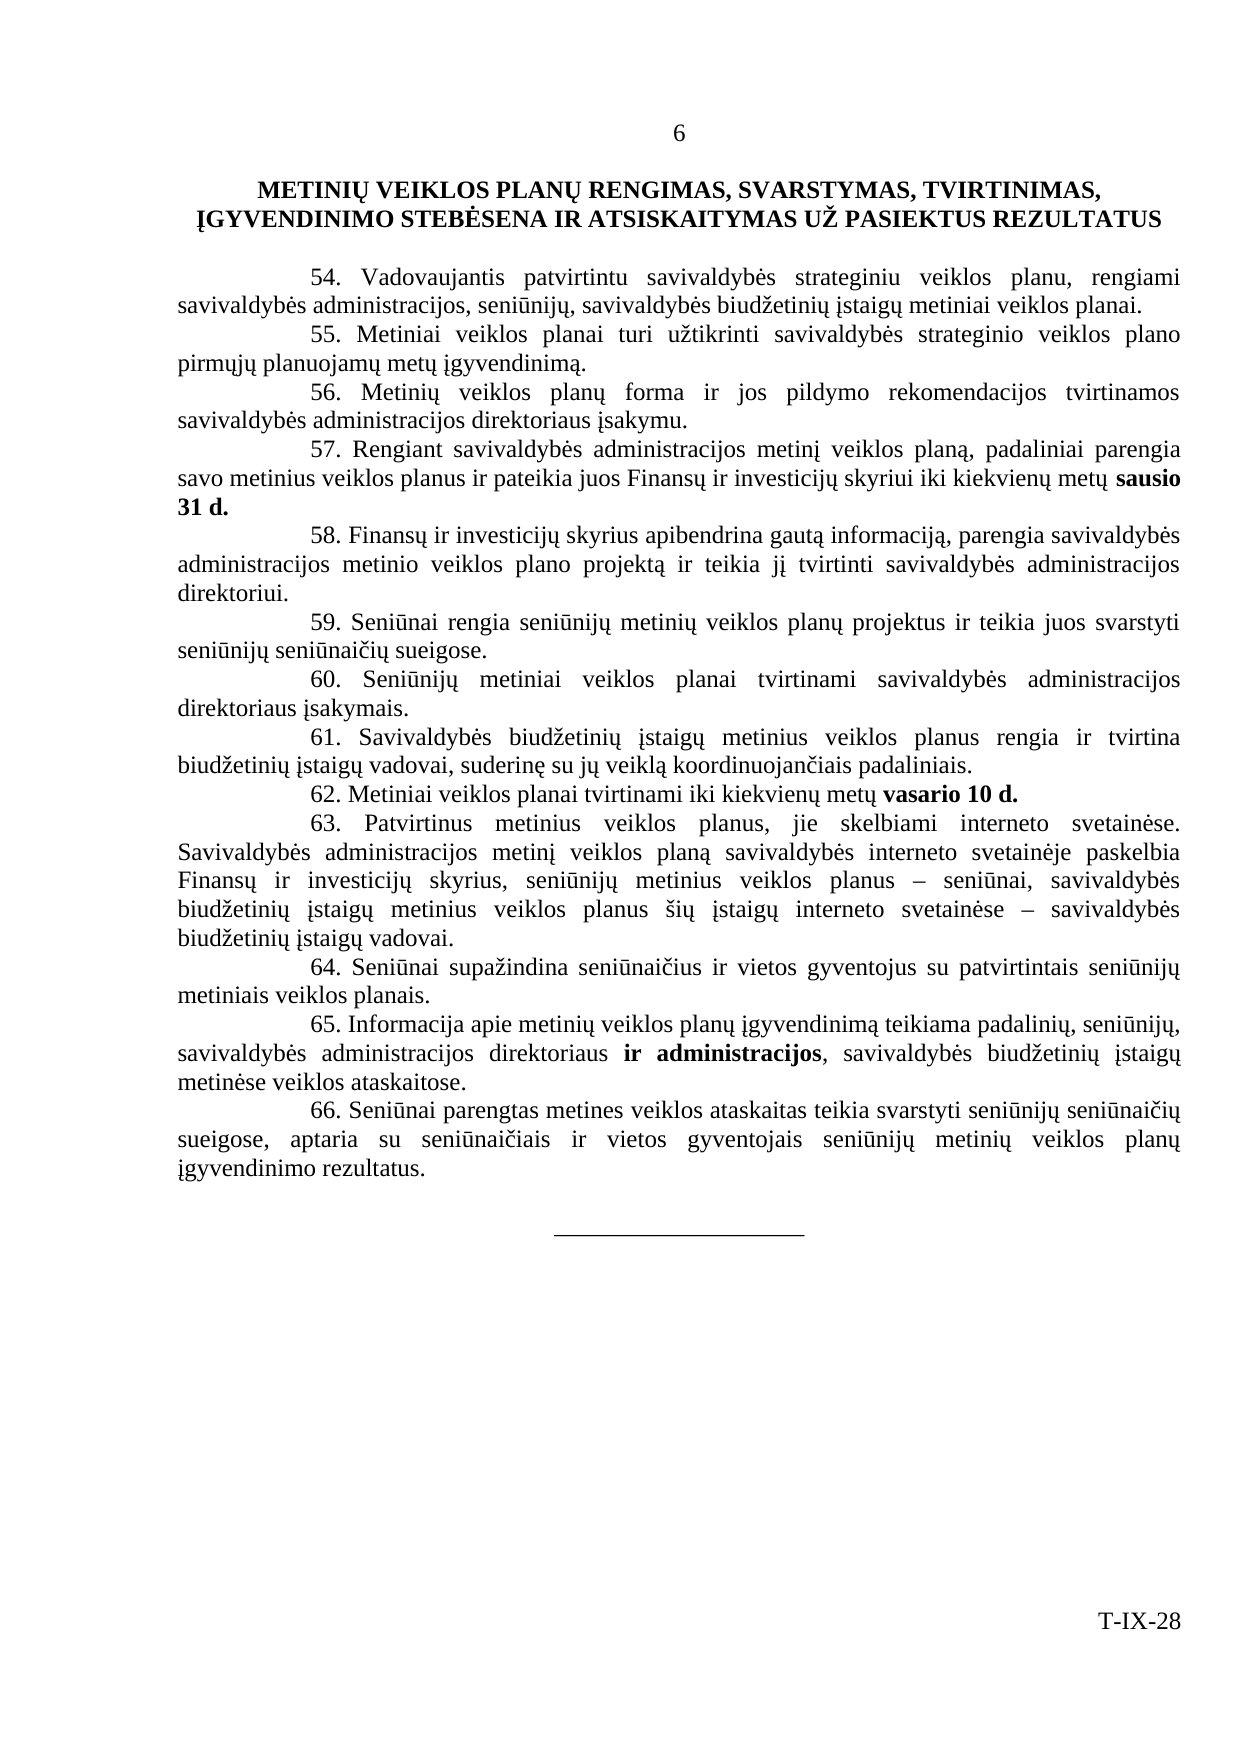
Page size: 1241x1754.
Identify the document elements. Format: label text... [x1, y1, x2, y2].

text 59. Seniūnai rengia seniūnijų metinių veiklos planų projektus ir teikia juos svarstyti seniūnijų seniūnaičių sueigose. [177, 607, 1181, 664]
text 54. Vadovaujantis patvirtintu savivaldybės strateginiu veiklos planu, rengiami savivaldybės administracijos, seniūnijų, savivaldybės biudžetinių įstaigų metiniai veiklos planai. [177, 262, 1181, 319]
text METINIŲ VEIKLOS PLANŲ RENGIMAS, SVARSTYMAS, TVIRTINIMAS, ĮGYVENDINIMO STEBĖSENA IR ATSISKAITYMAS UŽ PASIEKTUS REZULTATUS [177, 176, 1181, 233]
text 60. Seniūnijų metiniai veiklos planai tvirtinami savivaldybės administracijos direktoriaus įsakymais. [177, 664, 1181, 722]
text 65. Informacija apie metinių veiklos planų įgyvendinimą teikiama padalinių, seniūnijų, savivaldybės administracijos direktoriaus ir administracijos, savivaldybės biudžetinių įstaigų metinėse veiklos ataskaitose. [177, 1009, 1181, 1096]
text ____________________ [177, 1211, 1181, 1239]
text 63. Patvirtinus metinius veiklos planus, jie skelbiami interneto svetainėse. Savivaldybės administracijos metinį veiklos planą savivaldybės interneto svetainėje paskelbia Finansų ir investicijų skyrius, seniūnijų metinius veiklos planus – seniūnai, savivaldybės biudžetinių įstaigų metinius veiklos planus šių įstaigų interneto svetainėse – savivaldybės biudžetinių įstaigų vadovai. [177, 808, 1181, 952]
text 64. Seniūnai supažindina seniūnaičius ir vietos gyventojus su patvirtintais seniūnijų metiniais veiklos planais. [177, 952, 1181, 1009]
text 66. Seniūnai parengtas metines veiklos ataskaitas teikia svarstyti seniūnijų seniūnaičių sueigose, aptaria su seniūnaičiais ir vietos gyventojais seniūnijų metinių veiklos planų įgyvendinimo rezultatus. [177, 1096, 1181, 1182]
text 62. Metiniai veiklos planai tvirtinami iki kiekvienų metų vasario 10 d. [177, 779, 1181, 808]
text 58. Finansų ir investicijų skyrius apibendrina gautą informaciją, parengia savivaldybės administracijos metinio veiklos plano projektą ir teikia jį tvirtinti savivaldybės administracijos direktoriui. [177, 521, 1181, 607]
text 56. Metinių veiklos planų forma ir jos pildymo rekomendacijos tvirtinamos savivaldybės administracijos direktoriaus įsakymu. [177, 377, 1181, 434]
text 61. Savivaldybės biudžetinių įstaigų metinius veiklos planus rengia ir tvirtina biudžetinių įstaigų vadovai, suderinę su jų veiklą koordinuojančiais padaliniais. [177, 722, 1181, 779]
text 55. Metiniai veiklos planai turi užtikrinti savivaldybės strateginio veiklos plano pirmųjų planuojamų metų įgyvendinimą. [177, 319, 1181, 377]
text 57. Rengiant savivaldybės administracijos metinį veiklos planą, padaliniai parengia savo metinius veiklos planus ir pateikia juos Finansų ir investicijų skyriui iki kiekvienų metų sausio 31 d. [177, 434, 1181, 521]
